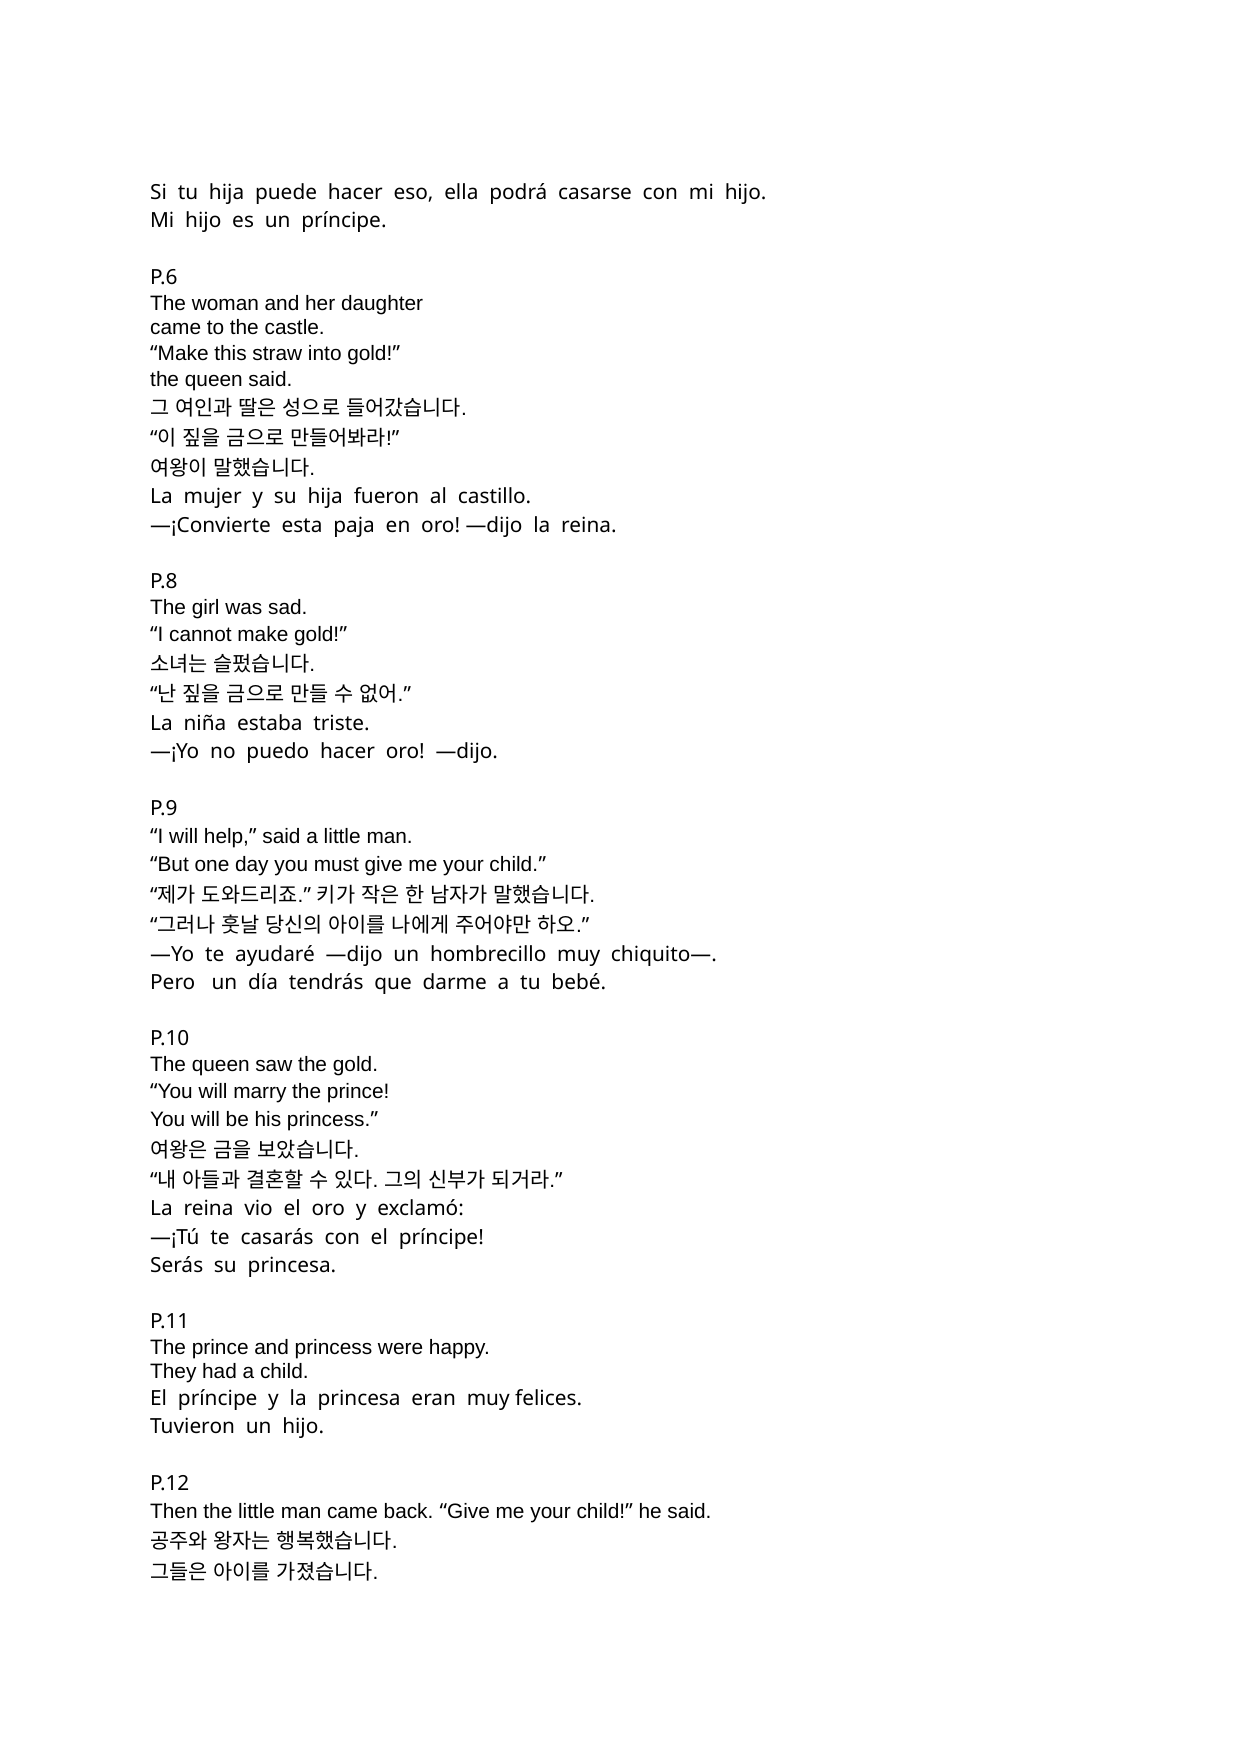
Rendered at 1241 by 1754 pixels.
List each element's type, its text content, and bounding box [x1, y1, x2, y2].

text Tuvieron un hijo. [150, 1411, 1090, 1440]
text “I will help,” said a little man. [150, 821, 1090, 849]
text P.6 [150, 262, 1090, 291]
text La mujer y su hija fueron al castillo. [150, 482, 1090, 510]
text 여왕이 말했습니다. [150, 451, 1090, 482]
text The woman and her daughter [150, 291, 1090, 314]
text “제가 도와드리죠.” 키가 작은 한 남자가 말했습니다. [150, 878, 1090, 908]
text 공주와 왕자는 행복했습니다. [150, 1525, 1090, 1555]
text 여왕은 금을 보았습니다. [150, 1133, 1090, 1163]
text “내 아들과 결혼할 수 있다. 그의 신부가 되거라.” [150, 1163, 1090, 1193]
text The girl was sad. [150, 595, 1090, 619]
text P.12 [150, 1468, 1090, 1496]
text La reina vio el oro y exclamó: [150, 1193, 1090, 1222]
text La niña estaba triste. [150, 708, 1090, 736]
text “You will marry the prince! [150, 1076, 1090, 1104]
text —¡Yo no puedo hacer oro! —dijo. [150, 736, 1090, 765]
text P.11 [150, 1307, 1090, 1335]
text Pero un día tendrás que darme a tu bebé. [150, 967, 1090, 996]
text You will be his princess.” [150, 1104, 1090, 1133]
text “이 짚을 금으로 만들어봐라!” [150, 421, 1090, 451]
text —¡Convierte esta paja en oro! —dijo la reina. [150, 510, 1090, 538]
text “I cannot make gold!” [150, 619, 1090, 647]
text “But one day you must give me your child.” [150, 849, 1090, 878]
text P.8 [150, 566, 1090, 595]
text Mi hijo es un príncipe. [150, 206, 1090, 234]
text “Make this straw into gold!” [150, 338, 1090, 367]
text the queen said. [150, 367, 1090, 391]
text P.9 [150, 793, 1090, 821]
text Si tu hija puede hacer eso, ella podrá casarse con mi hijo. [150, 177, 1090, 206]
text P.10 [150, 1023, 1090, 1052]
text Then the little man came back. “Give me your child!” he said. [150, 1496, 1090, 1525]
text 소녀는 슬펐습니다. [150, 647, 1090, 677]
text “난 짚을 금으로 만들 수 없어.” [150, 677, 1090, 708]
text The queen saw the gold. [150, 1052, 1090, 1076]
text The prince and princess were happy. [150, 1335, 1090, 1359]
text —Yo te ayudaré —dijo un hombrecillo muy chiquito—. [150, 939, 1090, 967]
text —¡Tú te casarás con el príncipe! [150, 1222, 1090, 1250]
text “그러나 훗날 당신의 아이를 나에게 주어야만 하오.” [150, 908, 1090, 939]
text came to the castle. [150, 314, 1090, 338]
text El príncipe y la princesa eran muy felices. [150, 1383, 1090, 1411]
text Serás su princesa. [150, 1250, 1090, 1279]
text They had a child. [150, 1359, 1090, 1383]
text 그 여인과 딸은 성으로 들어갔습니다. [150, 391, 1090, 421]
text 그들은 아이를 가졌습니다. [150, 1555, 1090, 1585]
